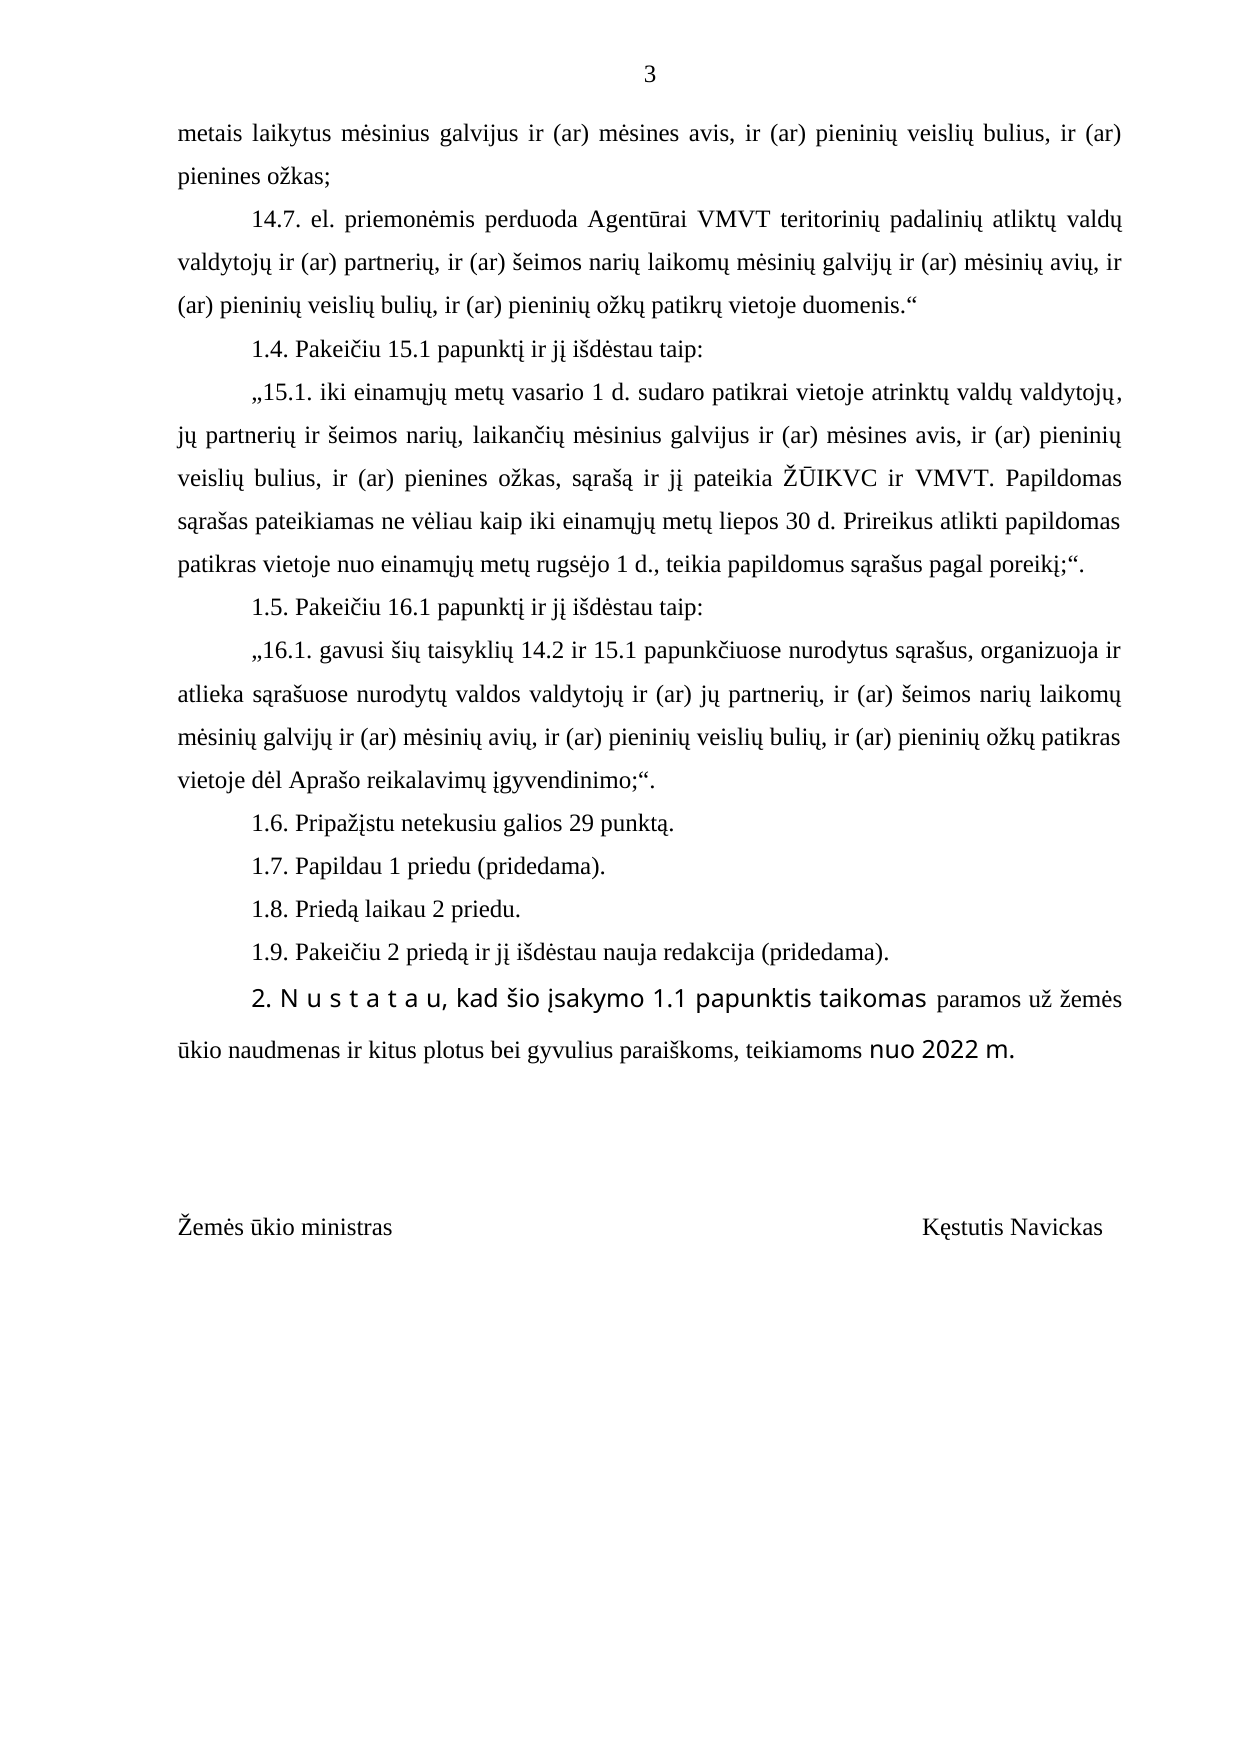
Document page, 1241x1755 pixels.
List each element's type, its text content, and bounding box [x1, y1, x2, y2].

text 1.7. Papildau 1 priedu (pridedama). [177, 851, 1122, 880]
text 1.9. Pakeičiu 2 priedą ir jį išdėstau nauja redakcija (pridedama). [177, 937, 1122, 966]
text metais laikytus mėsinius galvijus ir (ar) mėsines avis, ir (ar) pieninių veislių bulius, ir (ar) pienines ožkas; [177, 118, 1122, 190]
text 2. N u s t a t a u, kad šio įsakymo 1.1 papunktis taikomas paramos už žemės ūkio naudmenas ir kitus plotus bei gyvulius paraiškoms, teikiamoms nuo 2022 m. [177, 981, 1122, 1066]
text „16.1. gavusi šių taisyklių 14.2 ir 15.1 papunkčiuose nurodytus sąrašus, organizuoja ir atlieka sąrašuose nurodytų valdos valdytojų ir (ar) jų partnerių, ir (ar) šeimos narių laikomų mėsinių galvijų ir (ar) mėsinių avių, ir (ar) pieninių veislių bulių, ir (ar) pieninių ožkų patikras vietoje dėl Aprašo reikalavimų įgyvendinimo;“. [177, 636, 1122, 794]
text „15.1. iki einamųjų metų vasario 1 d. sudaro patikrai vietoje atrinktų valdų valdytojų, jų partnerių ir šeimos narių, laikančių mėsinius galvijus ir (ar) mėsines avis, ir (ar) pieninių veislių bulius, ir (ar) pienines ožkas, sąrašą ir jį pateikia ŽŪIKVC ir VMVT. Papildomas sąrašas pateikiamas ne vėliau kaip iki einamųjų metų liepos 30 d. Prireikus atlikti papildomas patikras vietoje nuo einamųjų metų rugsėjo 1 d., teikia papildomus sąrašus pagal poreikį;“. [177, 377, 1122, 578]
text Žemės ūkio ministras Kęstutis Navickas [177, 1212, 1122, 1241]
text 1.6. Pripažįstu netekusiu galios 29 punktą. [177, 808, 1122, 837]
text 1.5. Pakeičiu 16.1 papunktį ir jį išdėstau taip: [177, 592, 1122, 621]
text 1.8. Priedą laikau 2 priedu. [177, 894, 1122, 923]
text 14.7. el. priemonėmis perduoda Agentūrai VMVT teritorinių padalinių atliktų valdų valdytojų ir (ar) partnerių, ir (ar) šeimos narių laikomų mėsinių galvijų ir (ar) mėsinių avių, ir (ar) pieninių veislių bulių, ir (ar) pieninių ožkų patikrų vietoje duomenis.“ [177, 204, 1122, 319]
text 1.4. Pakeičiu 15.1 papunktį ir jį išdėstau taip: [177, 334, 1122, 362]
